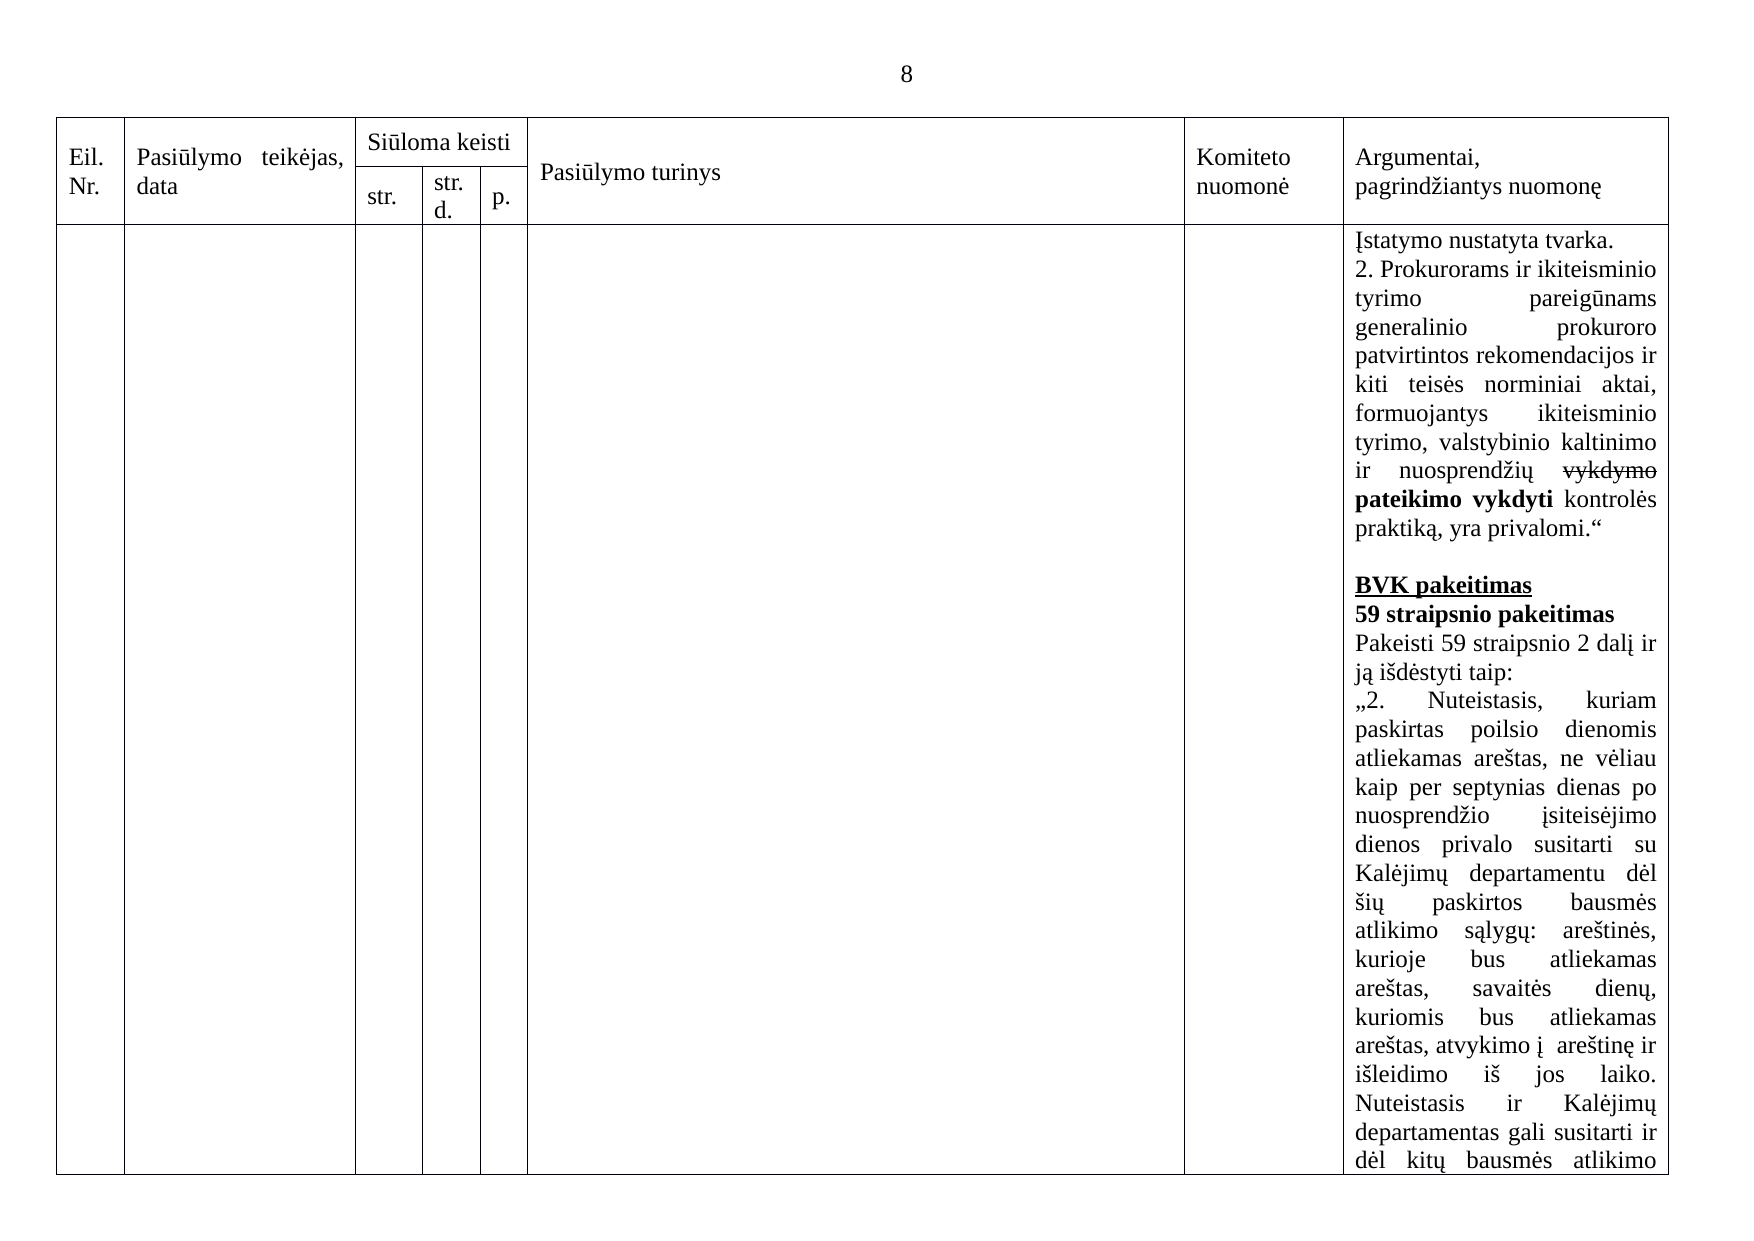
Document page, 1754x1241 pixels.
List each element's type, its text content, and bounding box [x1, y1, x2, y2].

table_header Pasiūlymo teikėjas, data [125, 118, 355, 224]
table_cell [423, 225, 480, 1174]
table_cell str. [356, 167, 422, 224]
table_header Siūloma keisti [356, 118, 527, 166]
table_cell str. d. [423, 167, 480, 224]
table_cell p. [481, 167, 527, 224]
table_cell [57, 225, 124, 1174]
table_cell [528, 225, 1184, 1174]
table_cell [1185, 225, 1343, 1174]
table_cell [356, 225, 422, 1174]
table_header Eil. Nr. [57, 118, 124, 224]
table_cell [481, 225, 527, 1174]
table_header Pasiūlymo turinys [528, 118, 1184, 224]
table_cell Įstatymo nustatyta tvarka. 2. Prokurorams ir ikiteisminio tyrimo pareigūnams generalinio prokuroro patvirtintos rekomendacijos ir kiti teisės norminiai aktai, formuojantys ikiteisminio tyrimo, valstybinio kaltinimo ir nuosprendžių vykdymo pateikimo vykdyti kontrolės praktiką, yra privalomi.“ BVK pakeitimas 59 straipsnio pakeitimas Pakeisti 59 straipsnio 2 dalį ir ją išdėstyti taip: „2. Nuteistasis, kuriam paskirtas poilsio dienomis atliekamas areštas, ne vėliau kaip per septynias dienas po nuosprendžio įsiteisėjimo dienos privalo susitarti su Kalėjimų departamentu dėl šių paskirtos bausmės atlikimo sąlygų: areštinės, kurioje bus atliekamas areštas, savaitės dienų, kuriomis bus atliekamas areštas, atvykimo į areštinę ir išleidimo iš jos laiko. Nuteistasis ir Kalėjimų departamentas gali susitarti ir dėl kitų bausmės atlikimo [1344, 225, 1668, 1174]
table_header Komiteto nuomonė [1185, 118, 1343, 224]
table_header Argumentai, pagrindžiantys nuomonę [1344, 118, 1668, 224]
table_cell [125, 225, 355, 1174]
